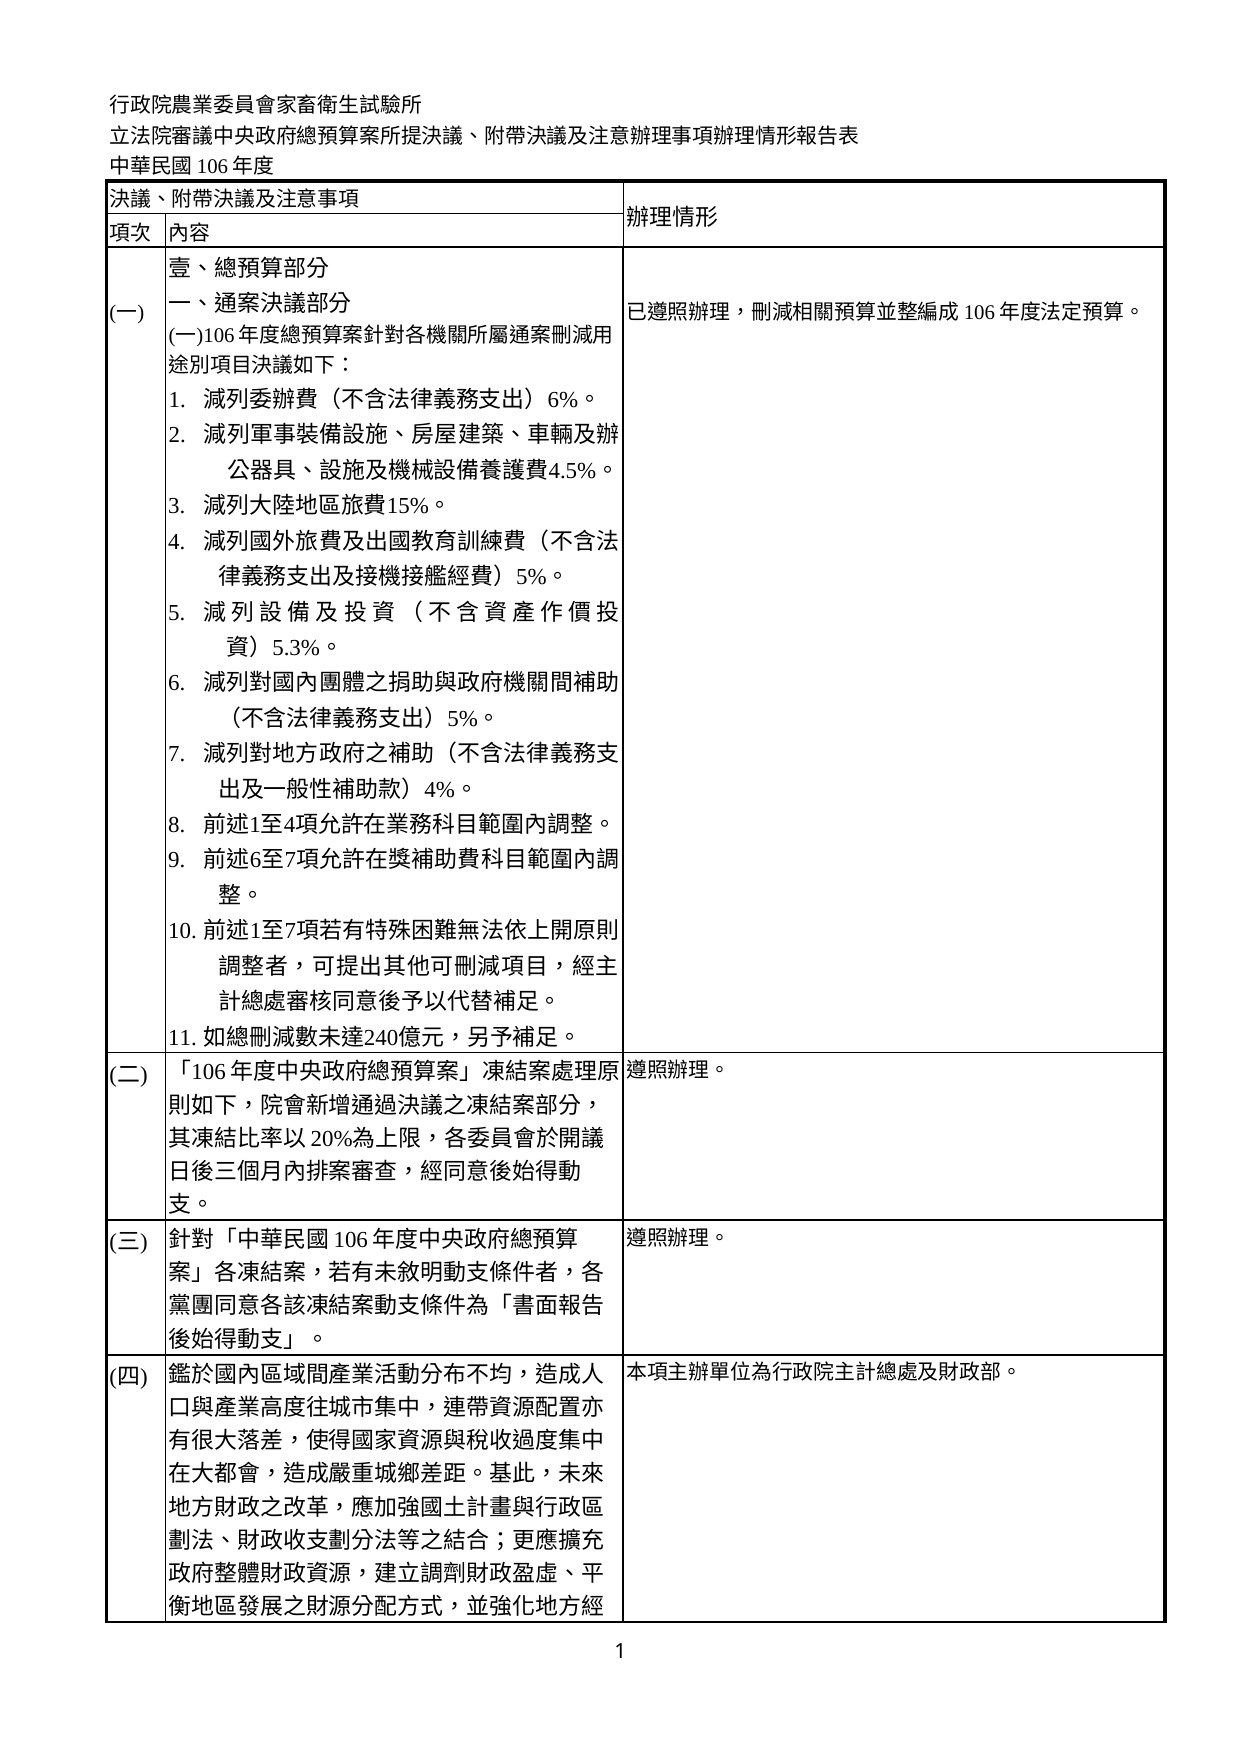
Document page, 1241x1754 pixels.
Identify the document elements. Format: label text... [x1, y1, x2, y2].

table_header 行政院農業委員會家畜衛生試驗所 [106, 89, 1165, 119]
table_cell (四) [108, 1356, 165, 1621]
table_cell 中華民國106年度 [106, 149, 1165, 179]
table_cell 辦理情形 [624, 183, 1163, 246]
table_cell 遵照辦理。 [624, 1221, 1163, 1354]
table_cell (三) [108, 1221, 165, 1354]
table_cell 鑑於國內區域間產業活動分布不均，造成人口與產業高度往城市集中，連帶資源配置亦有很大落差，使得國家資源與稅收過度集中在大都會，造成嚴重城鄉差距。基此，未來地方財政之改革，應加強國土計畫與行政區劃法、財政收支劃分法等之結合；更應擴充政府整體財政資源，建立調劑財政盈虛、平衡地區發展之財源分配方式，並強化地方經 [166, 1356, 622, 1621]
table_cell (一) [108, 248, 165, 1052]
table_cell 針對「中華民國106年度中央政府總預算案」各凍結案，若有未敘明動支條件者，各黨團同意各該凍結案動支條件為「書面報告後始得動支」。 [166, 1221, 622, 1354]
table_cell (二) [108, 1053, 165, 1219]
table_cell 「106年度中央政府總預算案」凍結案處理原則如下，院會新增通過決議之凍結案部分，其凍結比率以20%為上限，各委員會於開議日後三個月內排案審查，經同意後始得動支。 [166, 1053, 622, 1219]
table_cell 項次 [108, 214, 165, 246]
table_cell 壹、總預算部分 一、通案決議部分 (一)106年度總預算案針對各機關所屬通案刪減用途別項目決議如下： 減列委辦費（不含法律義務支出）6%。 減列軍事裝備設施、房屋建築、車輛及辦公器具、設施及機械設備養護費4.5%。 減列大陸地區旅費15%。 減列國外旅費及出國教育訓練費（不含法律義務支出及接機接艦經費）5%。 減列設備及投資（不含資產作價投資）5.3%。 減列對國內團體之捐助與政府機關間補助（不含法律義務支出）5%。 減列對地方政府之補助（不含法律義務支出及一般性補助款）4%。 前述1至4項允許在業務科目範圍內調整。 前述6至7項允許在獎補助費科目範圍內調整。 前述1至7項若有特殊困難無法依上開原則調整者，可提出其他可刪減項目，經主計總處審核同意後予以代替補足。 如總刪減數未達240億元，另予補足。 [166, 248, 622, 1052]
table_cell 內容 [166, 214, 623, 246]
table_cell 本項主辦單位為行政院主計總處及財政部。 [624, 1356, 1163, 1621]
table_cell 遵照辦理。 [624, 1053, 1163, 1219]
table_cell 已遵照辦理，刪減相關預算並整編成106年度法定預算。 [624, 248, 1163, 1052]
table_cell 立法院審議中央政府總預算案所提決議、附帶決議及注意辦理事項辦理情形報告表 [106, 119, 1165, 149]
table_cell 決議、附帶決議及注意事項 [108, 183, 623, 213]
